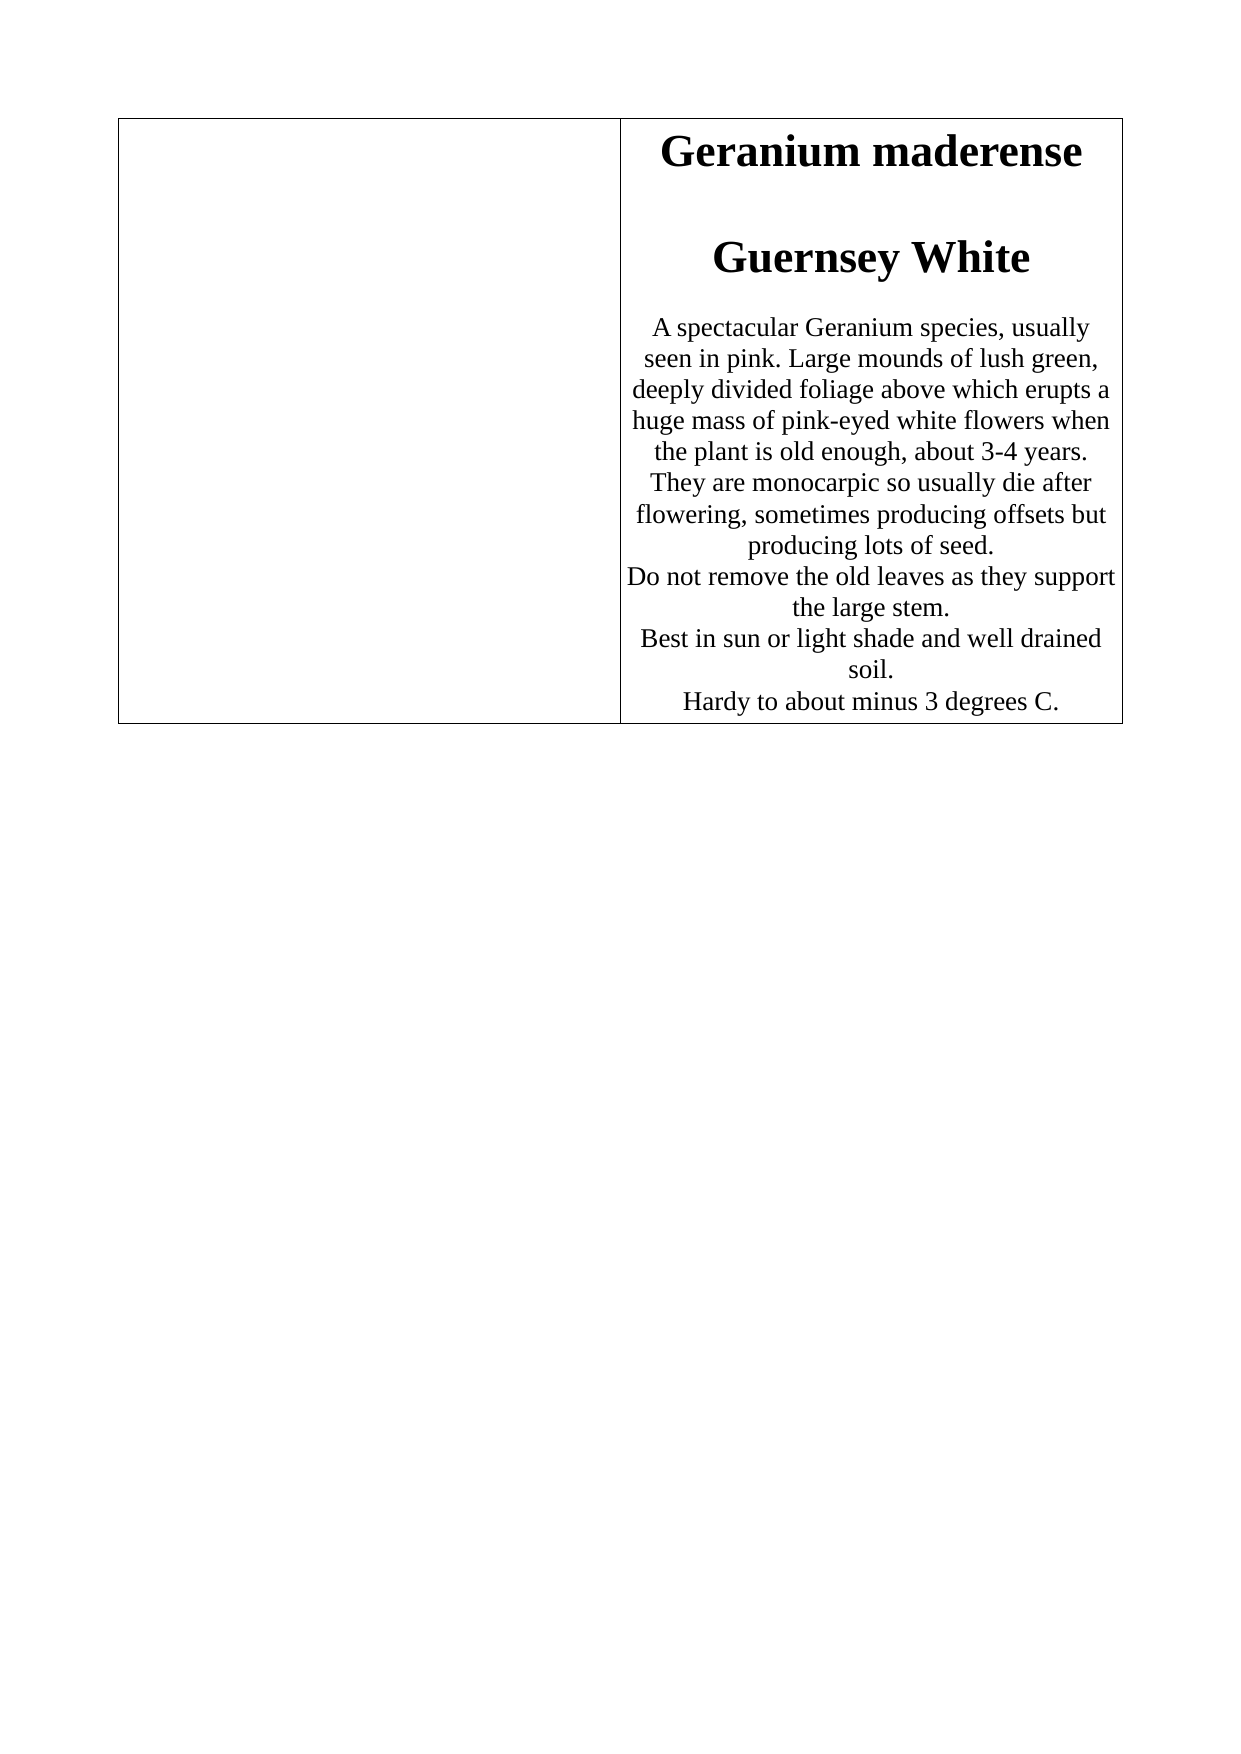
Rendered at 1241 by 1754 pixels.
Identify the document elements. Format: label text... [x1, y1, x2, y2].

table_header Geranium maderense Guernsey White A spectacular Geranium species, usually seen in pink. Large mounds of lush green, deeply divided foliage above which erupts a huge mass of pink-eyed white flowers when the plant is old enough, about 3-4 years. They are monocarpic so usually die after flowering, sometimes producing offsets but producing lots of seed. Do not remove the old leaves as they support the large stem. Best in sun or light shade and well drained soil. Hardy to about minus 3 degrees C. [621, 119, 1122, 723]
table_header [119, 119, 620, 723]
